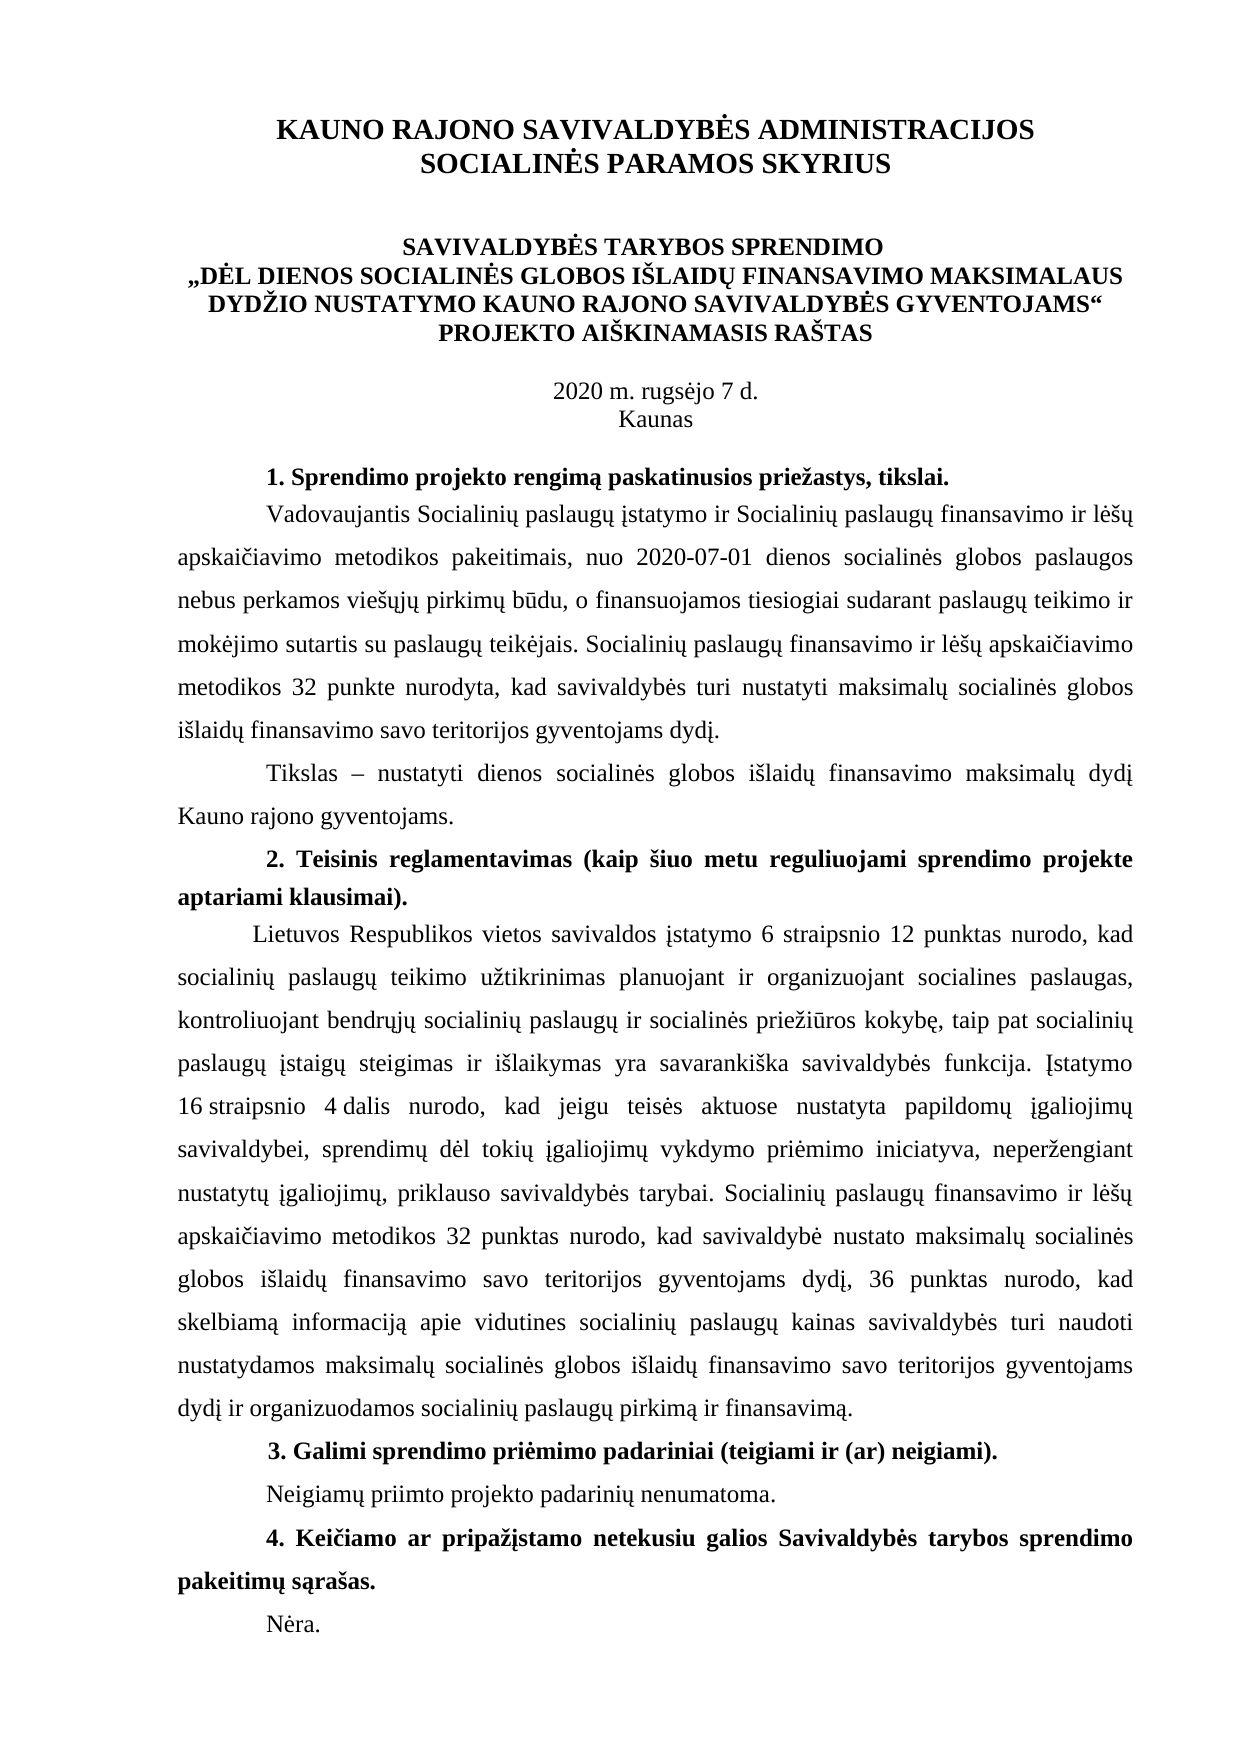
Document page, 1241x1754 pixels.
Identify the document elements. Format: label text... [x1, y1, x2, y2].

text Lietuvos Respublikos vietos savivaldos įstatymo 6 straipsnio 12 punktas nurodo, kad socialinių paslaugų teikimo užtikrinimas planuojant ir organizuojant socialines paslaugas, kontroliuojant bendrųjų socialinių paslaugų ir socialinės priežiūros kokybę, taip pat socialinių paslaugų įstaigų steigimas ir išlaikymas yra savarankiška savivaldybės funkcija. Įstatymo 16 straipsnio 4 dalis nurodo, kad jeigu teisės aktuose nustatyta papildomų įgaliojimų savivaldybei, sprendimų dėl tokių įgaliojimų vykdymo priėmimo iniciatyva, neperžengiant nustatytų įgaliojimų, priklauso savivaldybės tarybai. Socialinių paslaugų finansavimo ir lėšų apskaičiavimo metodikos 32 punktas nurodo, kad savivaldybė nustato maksimalų socialinės globos išlaidų finansavimo savo teritorijos gyventojams dydį, 36 punktas nurodo, kad skelbiamą informaciją apie vidutines socialinių paslaugų kainas savivaldybės turi naudoti nustatydamos maksimalų socialinės globos išlaidų finansavimo savo teritorijos gyventojams dydį ir organizuodamos socialinių paslaugų pirkimą ir finansavimą. [177, 919, 1134, 1422]
text 1. Sprendimo projekto rengimą paskatinusios priežastys, tikslai. [177, 462, 1134, 491]
text Vadovaujantis Socialinių paslaugų įstatymo ir Socialinių paslaugų finansavimo ir lėšų apskaičiavimo metodikos pakeitimais, nuo 2020-07-01 dienos socialinės globos paslaugos nebus perkamos viešųjų pirkimų būdu, o finansuojamos tiesiogiai sudarant paslaugų teikimo ir mokėjimo sutartis su paslaugų teikėjais. Socialinių paslaugų finansavimo ir lėšų apskaičiavimo metodikos 32 punkte nurodyta, kad savivaldybės turi nustatyti maksimalų socialinės globos išlaidų finansavimo savo teritorijos gyventojams dydį. [177, 499, 1134, 744]
text SOCIALINĖS PARAMOS SKYRIUS [177, 146, 1134, 179]
text „DĖL DIENOS SOCIALINĖS GLOBOS IŠLAIDŲ FINANSAVIMO MAKSIMALAUS DYDŽIO NUSTATYMO KAUNO RAJONO SAVIVALDYBĖS GYVENTOJAMS“ PROJEKTO AIŠKINAMASIS RAŠTAS [177, 261, 1134, 347]
text Nėra. [177, 1609, 1134, 1638]
text 4. Keičiamo ar pripažįstamo netekusiu galios Savivaldybės tarybos sprendimo pakeitimų sąrašas. [177, 1523, 1134, 1594]
text 2020 m. rugsėjo 7 d. [177, 376, 1134, 404]
text Kaunas [177, 404, 1134, 433]
text Neigiamų priimto projekto padarinių nenumatoma. [177, 1479, 1134, 1508]
text KAUNO RAJONO SAVIVALDYBĖS ADMINISTRACIJOS [177, 112, 1134, 146]
text SAVIVALDYBĖS TARYBOS SPRENDIMO [158, 232, 1134, 261]
text Tikslas – nustatyti dienos socialinės globos išlaidų finansavimo maksimalų dydį Kauno rajono gyventojams. [177, 758, 1134, 830]
text 2. Teisinis reglamentavimas (kaip šiuo metu reguliuojami sprendimo projekte aptariami klausimai). [177, 844, 1134, 910]
text 3. Galimi sprendimo priėmimo padariniai (teigiami ir (ar) neigiami). [177, 1436, 1134, 1465]
